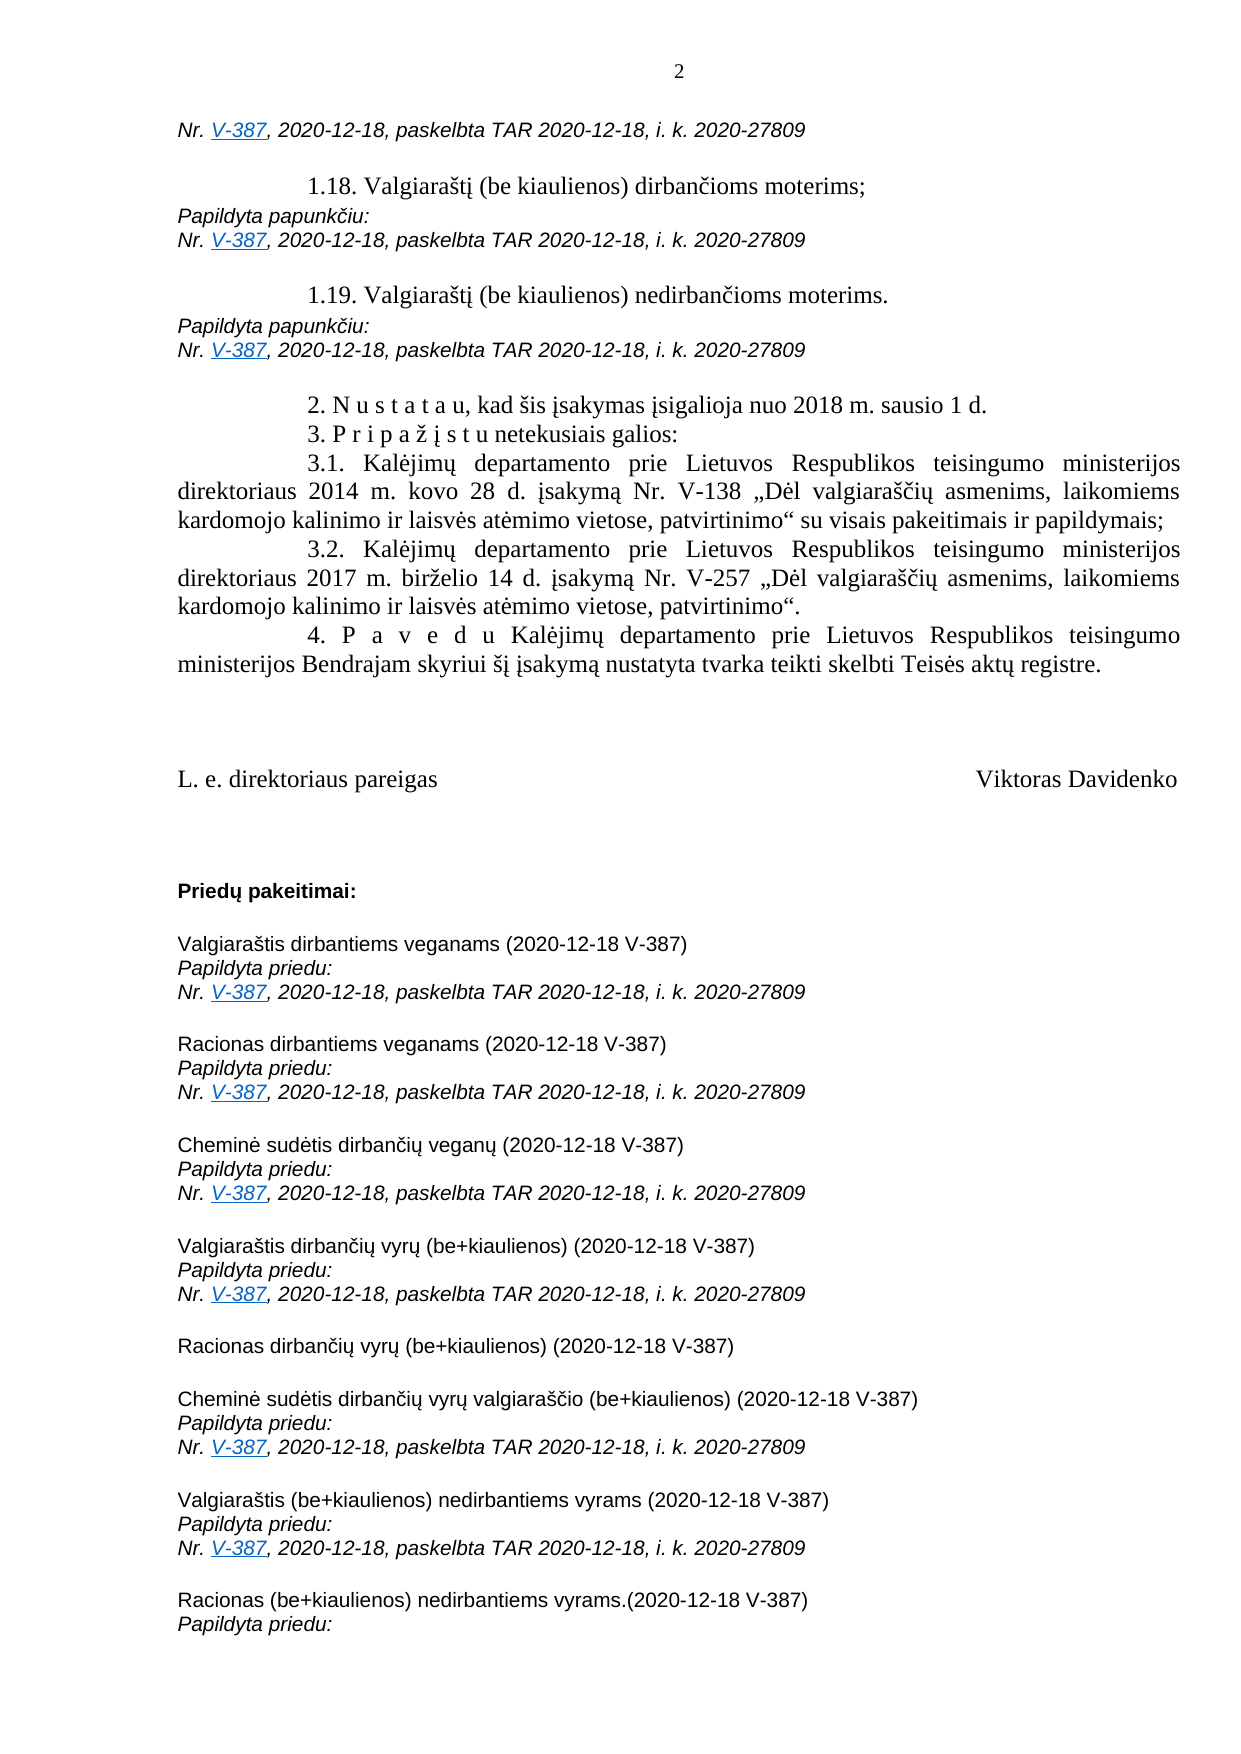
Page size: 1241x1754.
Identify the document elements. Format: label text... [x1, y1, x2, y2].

text Papildyta priedu: [177, 1411, 1181, 1435]
text Papildyta priedu: [177, 956, 1181, 979]
text Papildyta priedu: [177, 1612, 1181, 1636]
text Papildyta papunkčiu: [177, 204, 1181, 228]
text Papildyta papunkčiu: [177, 313, 1181, 337]
text Papildyta priedu: [177, 1511, 1181, 1535]
text Racionas dirbantiems veganams (2020-12-18 V-387) [177, 1032, 1181, 1056]
text Nr. V-387, 2020-12-18, paskelbta TAR 2020-12-18, i. k. 2020-27809 [177, 1281, 1181, 1305]
text Cheminė sudėtis dirbančių veganų (2020-12-18 V-387) [177, 1133, 1181, 1157]
text Cheminė sudėtis dirbančių vyrų valgiaraščio (be+kiaulienos) (2020-12-18 V-387) [177, 1387, 1181, 1411]
text 1.19. Valgiaraštį (be kiaulienos) nedirbančioms moterims. [177, 281, 1181, 309]
text 3.2. Kalėjimų departamento prie Lietuvos Respublikos teisingumo ministerijos direktoriaus 2017 m. birželio 14 d. įsakymą Nr. V-257 „Dėl valgiaraščių asmenims, laikomiems kardomojo kalinimo ir laisvės atėmimo vietose, patvirtinimo“. [177, 534, 1181, 620]
text Papildyta priedu: [177, 1257, 1181, 1281]
text Nr. V-387, 2020-12-18, paskelbta TAR 2020-12-18, i. k. 2020-27809 [177, 1435, 1181, 1459]
text 1.18. Valgiaraštį (be kiaulienos) dirbančioms moterims; [177, 171, 1181, 199]
text 3. P r i p a ž į s t u netekusiais galios: [177, 419, 1181, 448]
text Valgiaraštis (be+kiaulienos) nedirbantiems vyrams (2020-12-18 V-387) [177, 1487, 1181, 1511]
text Valgiaraštis dirbantiems veganams (2020-12-18 V-387) [177, 932, 1181, 956]
text Valgiaraštis dirbančių vyrų (be+kiaulienos) (2020-12-18 V-387) [177, 1233, 1181, 1257]
text Papildyta priedu: [177, 1157, 1181, 1181]
text 2. N u s t a t a u, kad šis įsakymas įsigalioja nuo 2018 m. sausio 1 d. [177, 390, 1181, 419]
text Nr. V-387, 2020-12-18, paskelbta TAR 2020-12-18, i. k. 2020-27809 [177, 1080, 1181, 1104]
text L. e. direktoriaus pareigas Viktoras Davidenko [177, 764, 1181, 793]
text Nr. V-387, 2020-12-18, paskelbta TAR 2020-12-18, i. k. 2020-27809 [177, 979, 1181, 1003]
text Priedų pakeitimai: [177, 879, 1181, 903]
text Racionas dirbančių vyrų (be+kiaulienos) (2020-12-18 V-387) [177, 1334, 1181, 1358]
text Nr. V-387, 2020-12-18, paskelbta TAR 2020-12-18, i. k. 2020-27809 [177, 1535, 1181, 1559]
text Nr. V-387, 2020-12-18, paskelbta TAR 2020-12-18, i. k. 2020-27809 [177, 337, 1181, 361]
text 3.1. Kalėjimų departamento prie Lietuvos Respublikos teisingumo ministerijos direktoriaus 2014 m. kovo 28 d. įsakymą Nr. V-138 „Dėl valgiaraščių asmenims, laikomiems kardomojo kalinimo ir laisvės atėmimo vietose, patvirtinimo“ su visais pakeitimais ir papildymais; [177, 448, 1181, 534]
text Nr. V-387, 2020-12-18, paskelbta TAR 2020-12-18, i. k. 2020-27809 [177, 1181, 1181, 1205]
text Nr. V-387, 2020-12-18, paskelbta TAR 2020-12-18, i. k. 2020-27809 [177, 118, 1181, 142]
text Racionas (be+kiaulienos) nedirbantiems vyrams.(2020-12-18 V-387) [177, 1588, 1181, 1612]
text 4. P a v e d u Kalėjimų departamento prie Lietuvos Respublikos teisingumo ministerijos Bendrajam skyriui šį įsakymą nustatyta tvarka teikti skelbti Teisės aktų registre. [177, 620, 1181, 678]
text Papildyta priedu: [177, 1056, 1181, 1080]
text Nr. V-387, 2020-12-18, paskelbta TAR 2020-12-18, i. k. 2020-27809 [177, 228, 1181, 252]
